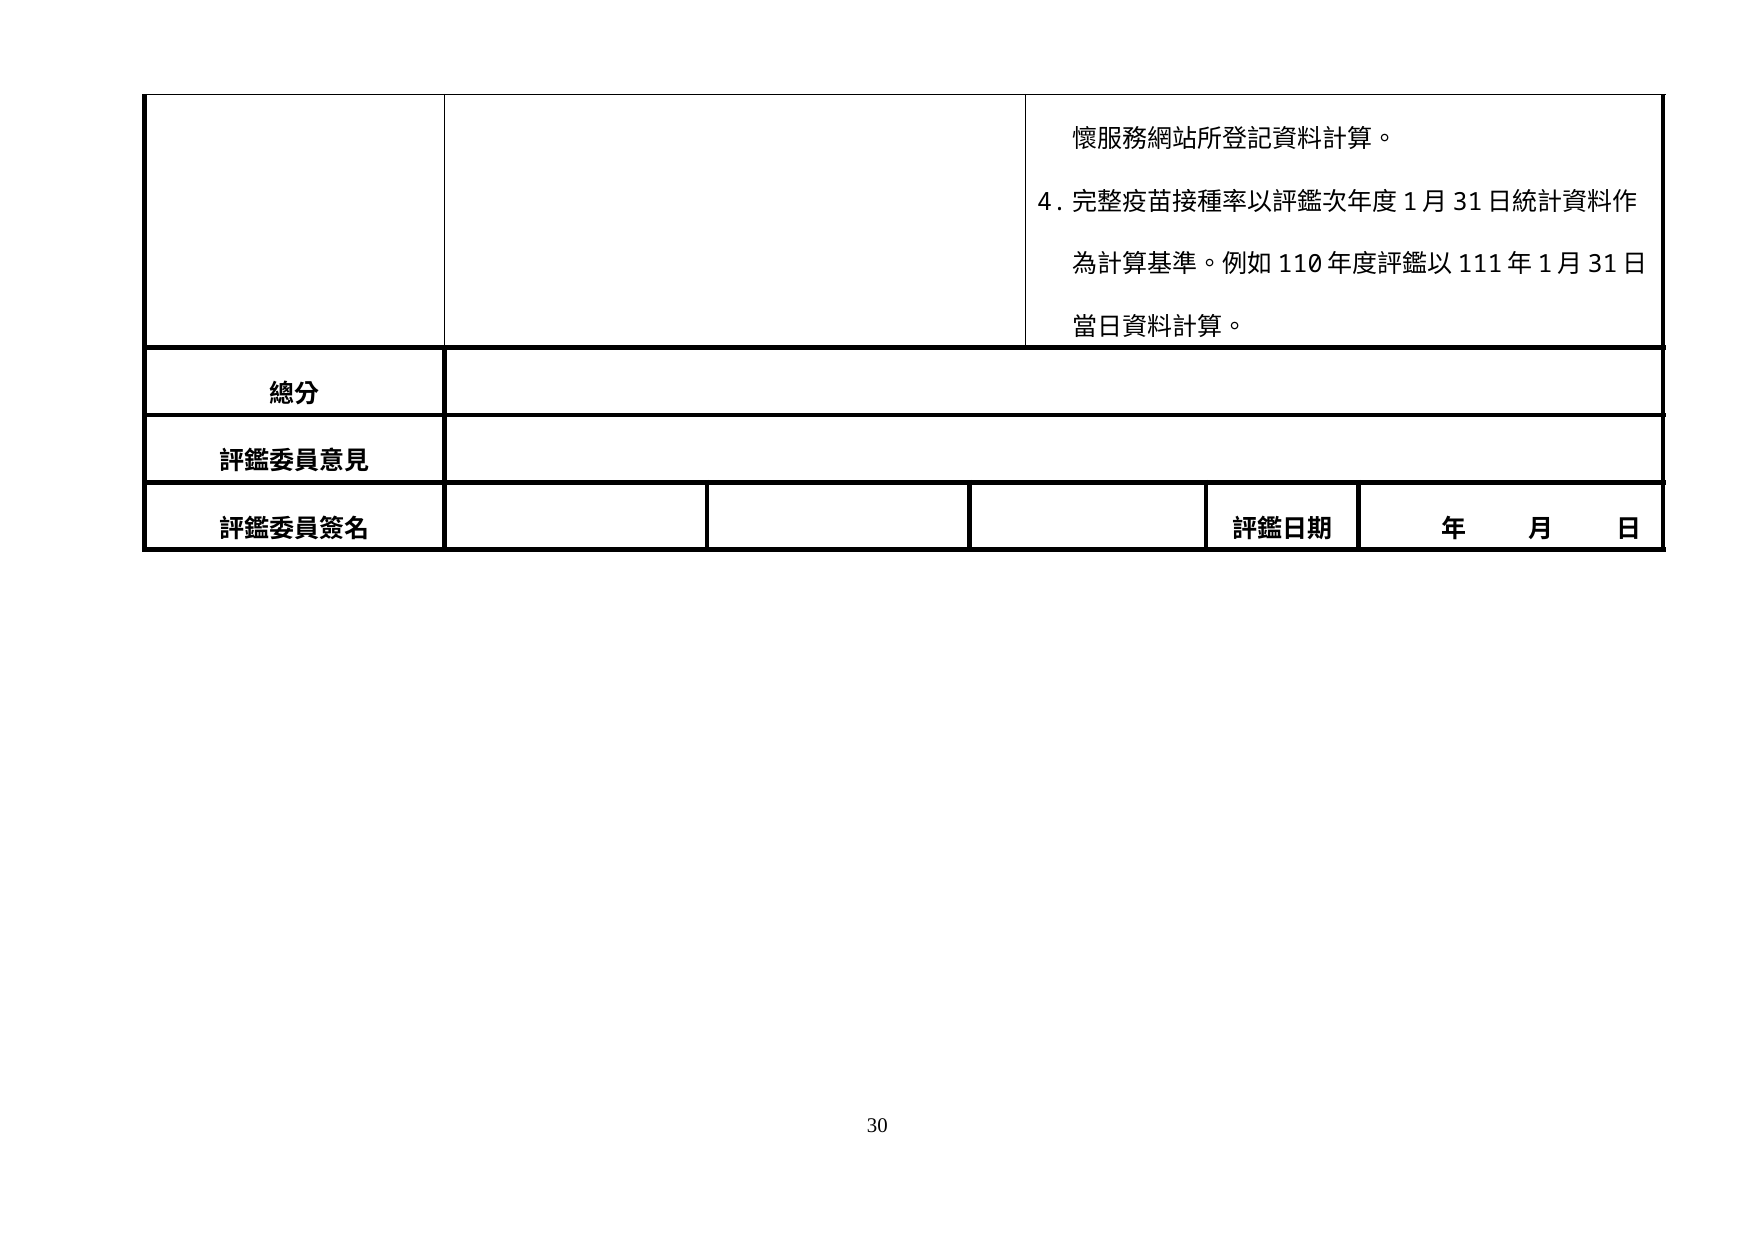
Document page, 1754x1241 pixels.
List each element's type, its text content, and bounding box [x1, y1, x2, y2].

table_cell 評鑑委員簽名 [147, 485, 442, 547]
table_cell 評鑑委員意見 [147, 417, 442, 480]
table_cell [147, 95, 444, 345]
table_cell [447, 350, 1661, 413]
table_cell [709, 485, 967, 547]
table_cell 懷服務網站所登記資料計算。 完整疫苗接種率以評鑑次年度1月31日統計資料作為計算基準。例如110年度評鑑以111年1月31日當日資料計算。 [1026, 95, 1661, 345]
table_cell [445, 95, 1025, 345]
table_cell [447, 417, 1661, 480]
table_cell [447, 485, 705, 547]
table_cell 年 月 日 [1361, 485, 1661, 547]
table_cell 總分 [147, 350, 442, 413]
table_cell 評鑑日期 [1208, 485, 1356, 547]
table_cell [972, 485, 1204, 547]
